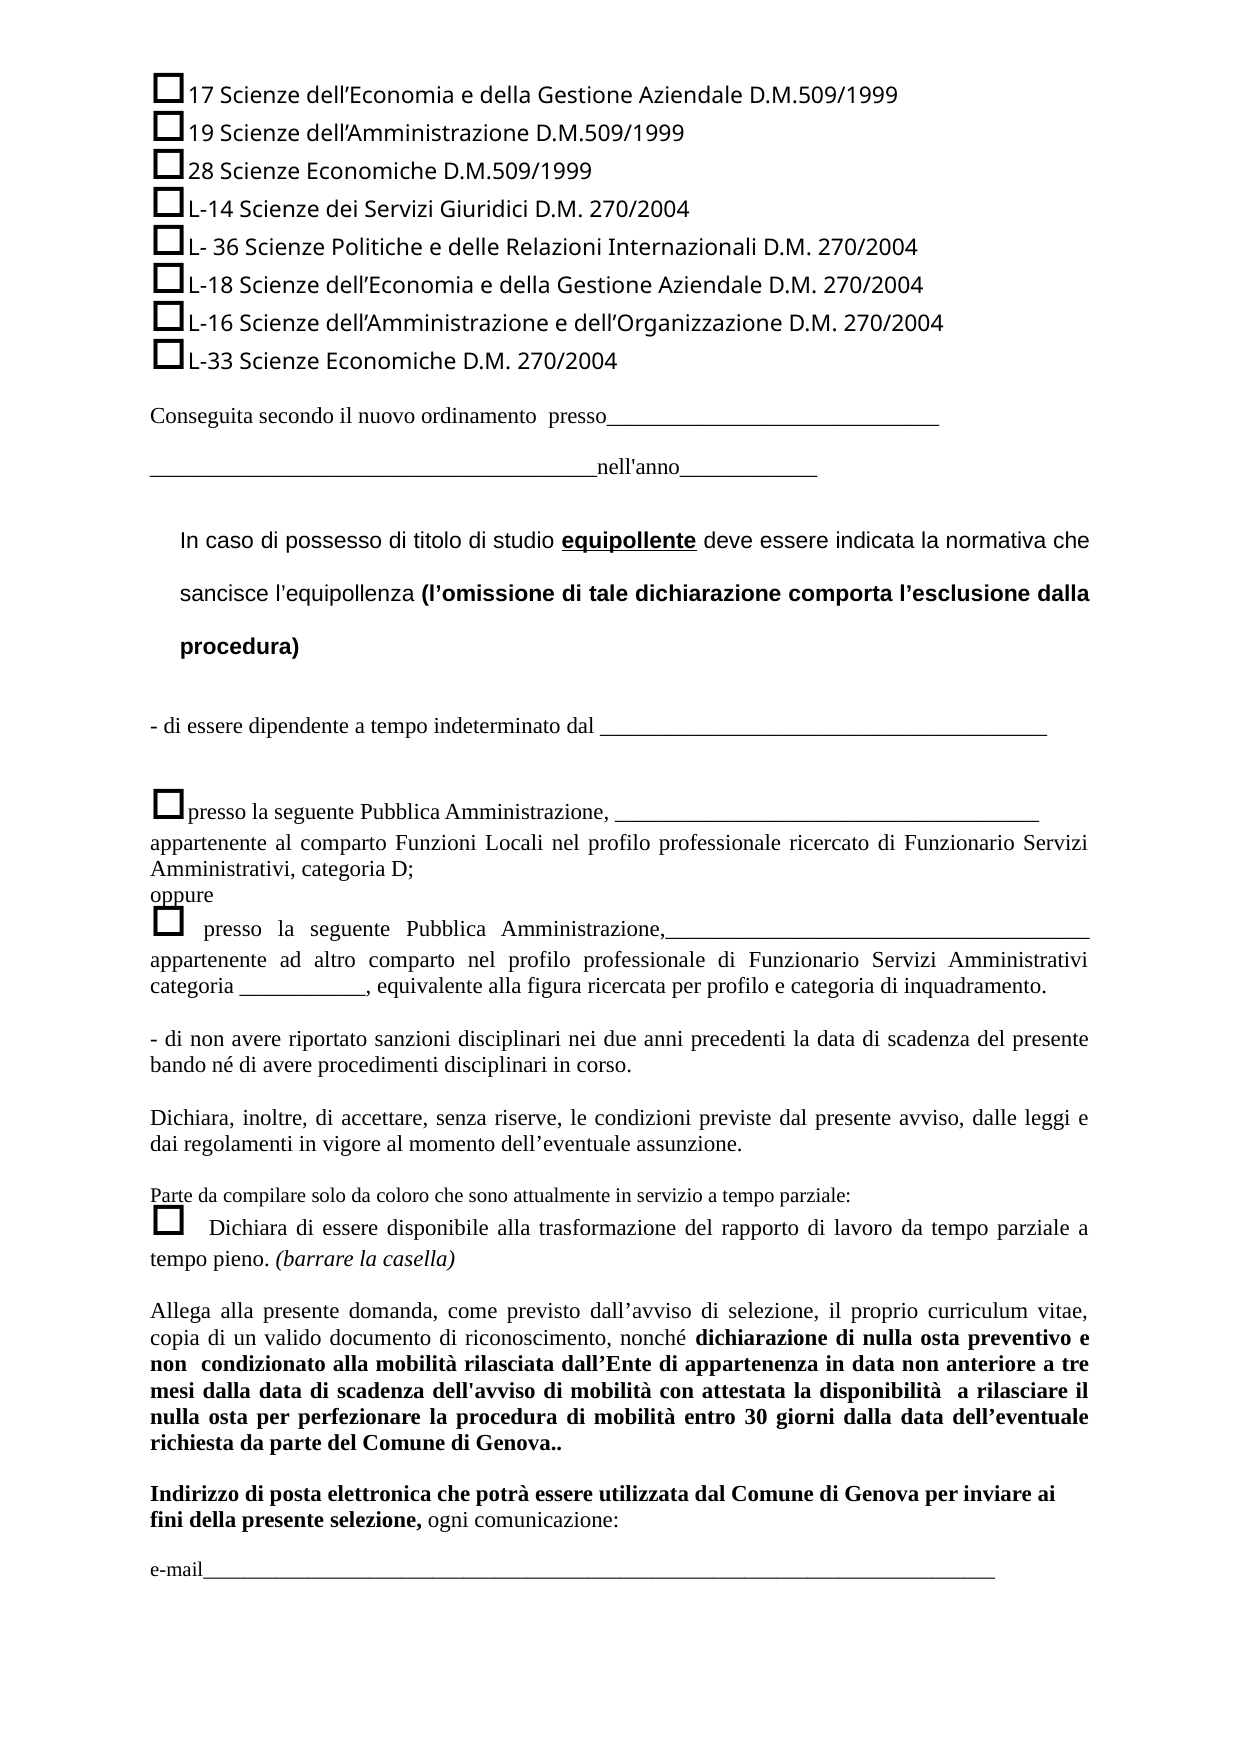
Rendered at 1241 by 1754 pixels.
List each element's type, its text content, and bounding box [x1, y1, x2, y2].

text L-33 Scienze Economiche D.M. 270/2004 [150, 340, 1090, 378]
text L-18 Scienze dell’Economia e della Gestione Aziendale D.M. 270/2004 [150, 264, 1090, 302]
text Conseguita secondo il nuovo ordinamento presso_____________________________ [150, 402, 1090, 429]
text L-16 Scienze dell’Amministrazione e dell’Organizzazione D.M. 270/2004 [150, 302, 1090, 340]
text Dichiara di essere disponibile alla trasformazione del rapporto di lavoro da tempo parziale a tempo pieno. (barrare la casella) [150, 1207, 1090, 1271]
text presso la seguente Pubblica Amministrazione, _____________________________________ [150, 791, 1090, 829]
text Allega alla presente domanda, come previsto dall’avviso di selezione, il proprio curriculum vitae, copia di un valido documento di riconoscimento, nonché dichiarazione di nulla osta preventivo e non condizionato alla mobilità rilasciata dall’Ente di appartenenza in data non anteriore a tre mesi dalla data di scadenza dell'avviso di mobilità con attestata la disponibilità a rilasciare il nulla osta per perfezionare la procedura di mobilità entro 30 giorni dalla data dell’eventuale richiesta da parte del Comune di Genova.. [150, 1298, 1090, 1456]
text L-14 Scienze dei Servizi Giuridici D.M. 270/2004 [150, 189, 1090, 227]
text _______________________________________nell'anno____________ [150, 453, 1090, 479]
text 28 Scienze Economiche D.M.509/1999 [150, 151, 1090, 189]
text In caso di possesso di titolo di studio equipollente deve essere indicata la normativa che sancisce l’equipollenza (l’omissione di tale dichiarazione comporta l’esclusione dalla procedura) [179, 527, 1090, 659]
text Dichiara, inoltre, di accettare, senza riserve, le condizioni previste dal presente avviso, dalle leggi e dai regolamenti in vigore al momento dell’eventuale assunzione. [150, 1104, 1090, 1157]
text appartenente al comparto Funzioni Locali nel profilo professionale ricercato di Funzionario Servizi Amministrativi, categoria D; [150, 829, 1090, 881]
text  presso la seguente Pubblica Amministrazione,_____________________________________ appartenente ad altro comparto nel profilo professionale di Funzionario Servizi Amministrativi categoria ___________, equivalente alla figura ricercata per profilo e categoria di inquadramento. [150, 908, 1090, 998]
text - di essere dipendente a tempo indeterminato dal _______________________________________ [150, 712, 1090, 738]
text Parte da compilare solo da coloro che sono attualmente in servizio a tempo parziale: [150, 1183, 1090, 1207]
text L- 36 Scienze Politiche e delle Relazioni Internazionali D.M. 270/2004 [150, 227, 1090, 264]
text 19 Scienze dell’Amministrazione D.M.509/1999 [150, 113, 1090, 151]
text Indirizzo di posta elettronica che potrà essere utilizzata dal Comune di Genova per inviare ai fini della presente selezione, ogni comunicazione: [150, 1480, 1090, 1532]
text 17 Scienze dell’Economia e della Gestione Aziendale D.M.509/1999 [150, 75, 1090, 113]
text - di non avere riportato sanzioni disciplinari nei due anni precedenti la data di scadenza del presente bando né di avere procedimenti disciplinari in corso. [150, 1025, 1090, 1077]
text oppure [150, 881, 1090, 908]
text e-mail____________________________________________________________________________ [150, 1557, 1090, 1581]
